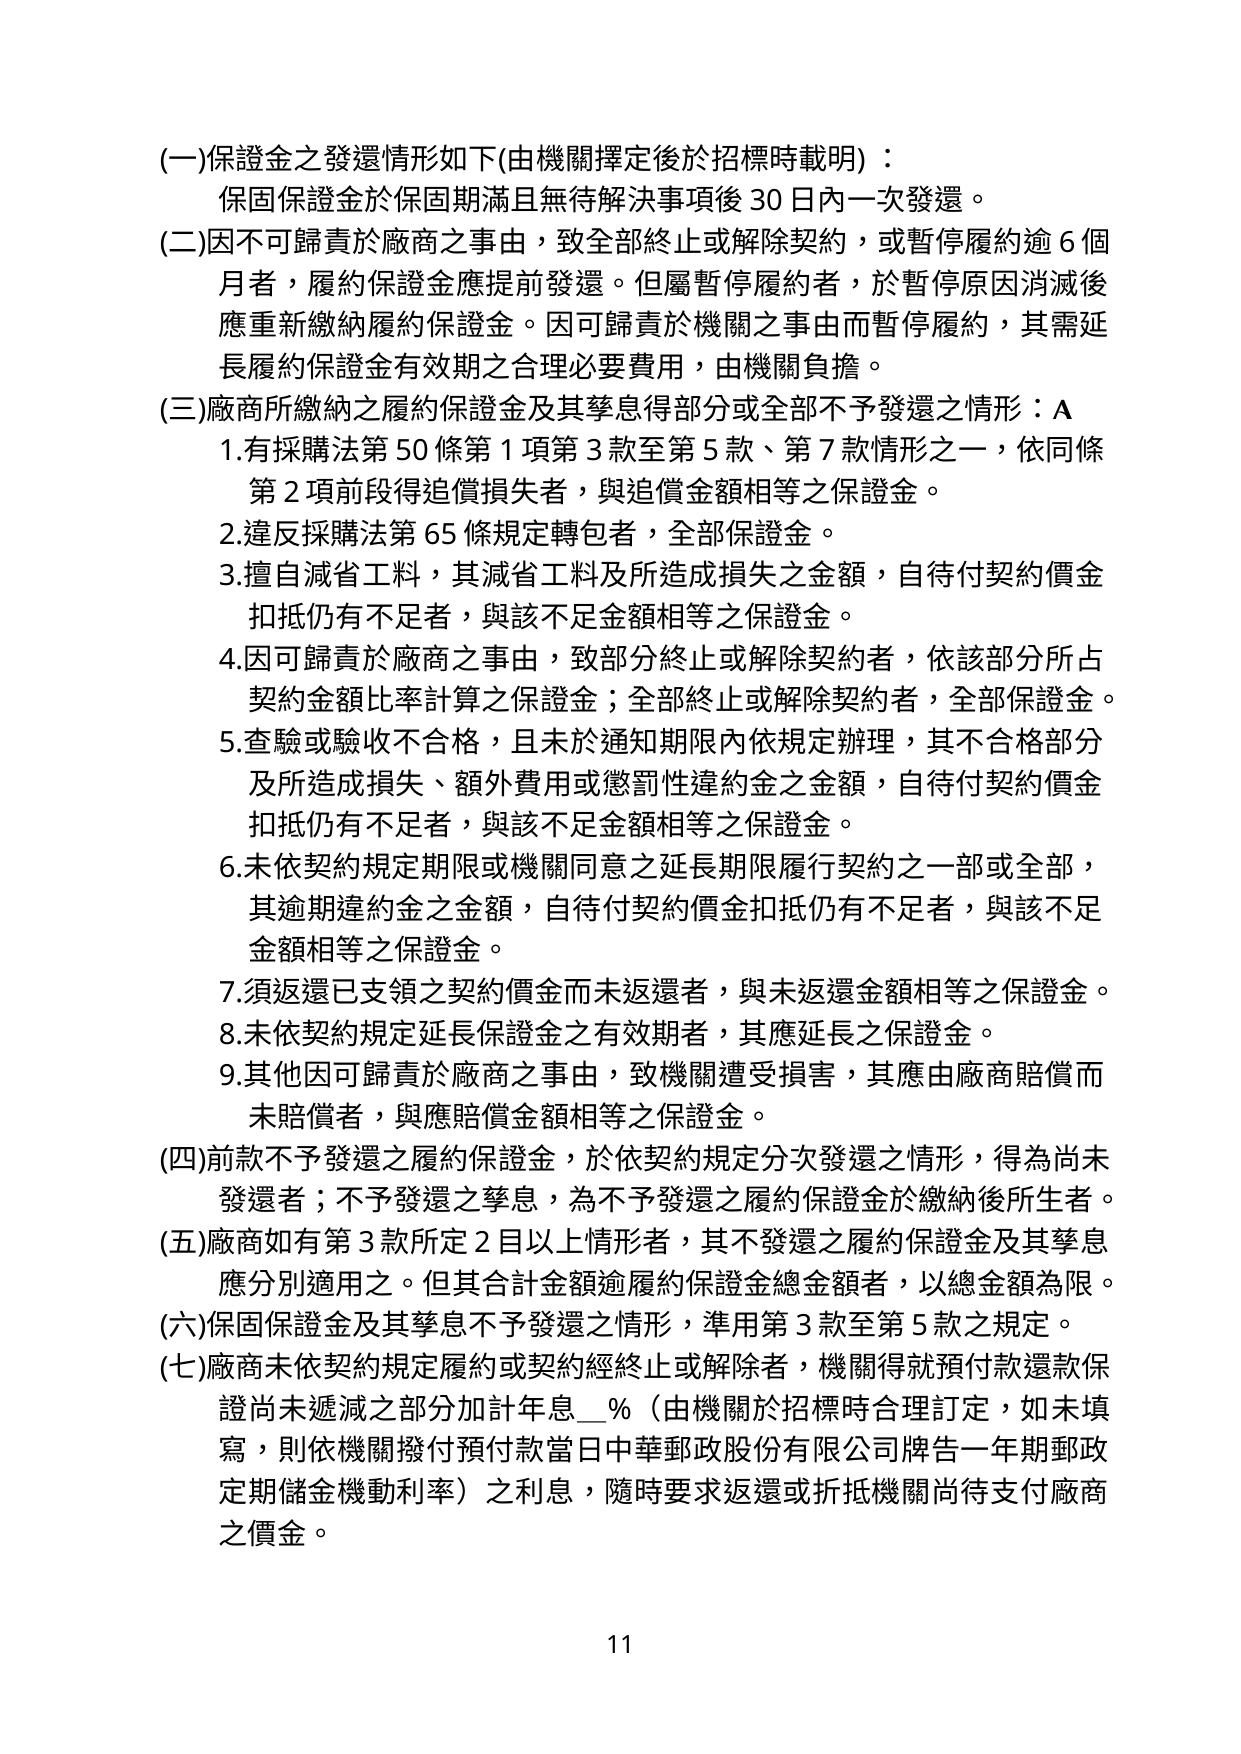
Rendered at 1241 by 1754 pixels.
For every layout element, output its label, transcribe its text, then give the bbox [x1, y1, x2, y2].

text 9.其他因可歸責於廠商之事由，致機關遭受損害，其應由廠商賠償而未賠償者，與應賠償金額相等之保證金。 [218, 1052, 1104, 1136]
text 7.須返還已支領之契約價金而未返還者，與未返還金額相等之保證金。 [218, 969, 1104, 1011]
text 2.違反採購法第65條規定轉包者，全部保證金。 [218, 511, 1104, 552]
text (三)廠商所繳納之履約保證金及其孳息得部分或全部不予發還之情形： [159, 386, 1110, 427]
text (六)保固保證金及其孳息不予發還之情形，準用第3款至第5款之規定。 [159, 1302, 1110, 1344]
text 1.有採購法第50條第1項第3款至第5款、第7款情形之一，依同條第2項前段得追償損失者，與追償金額相等之保證金。 [218, 427, 1104, 511]
text (一)保證金之發還情形如下(由機關擇定後於招標時載明) ： [159, 136, 1110, 177]
text (二)因不可歸責於廠商之事由，致全部終止或解除契約，或暫停履約逾6個月者，履約保證金應提前發還。但屬暫停履約者，於暫停原因消滅後應重新繳納履約保證金。因可歸責於機關之事由而暫停履約，其需延長履約保證金有效期之合理必要費用，由機關負擔。 [159, 219, 1110, 386]
text 3.擅自減省工料，其減省工料及所造成損失之金額，自待付契約價金扣抵仍有不足者，與該不足金額相等之保證金。 [218, 552, 1104, 636]
text 保固保證金於保固期滿且無待解決事項後30日內一次發還。 [218, 177, 1104, 219]
text (五)廠商如有第3款所定2目以上情形者，其不發還之履約保證金及其孳息應分別適用之。但其合計金額逾履約保證金總金額者，以總金額為限。 [159, 1219, 1110, 1302]
text (七)廠商未依契約規定履約或契約經終止或解除者，機關得就預付款還款保證尚未遞減之部分加計年息＿%（由機關於招標時合理訂定，如未填寫，則依機關撥付預付款當日中華郵政股份有限公司牌告一年期郵政定期儲金機動利率）之利息，隨時要求返還或折抵機關尚待支付廠商之價金。 [159, 1344, 1110, 1552]
text 5.查驗或驗收不合格，且未於通知期限內依規定辦理，其不合格部分及所造成損失、額外費用或懲罰性違約金之金額，自待付契約價金扣抵仍有不足者，與該不足金額相等之保證金。 [218, 719, 1104, 844]
text 4.因可歸責於廠商之事由，致部分終止或解除契約者，依該部分所占契約金額比率計算之保證金；全部終止或解除契約者，全部保證金。 [218, 636, 1104, 719]
text 8.未依契約規定延長保證金之有效期者，其應延長之保證金。 [218, 1011, 1104, 1052]
text (四)前款不予發還之履約保證金，於依契約規定分次發還之情形，得為尚未發還者；不予發還之孳息，為不予發還之履約保證金於繳納後所生者。 [159, 1136, 1110, 1219]
text 6.未依契約規定期限或機關同意之延長期限履行契約之一部或全部，其逾期違約金之金額，自待付契約價金扣抵仍有不足者，與該不足金額相等之保證金。 [218, 844, 1104, 969]
